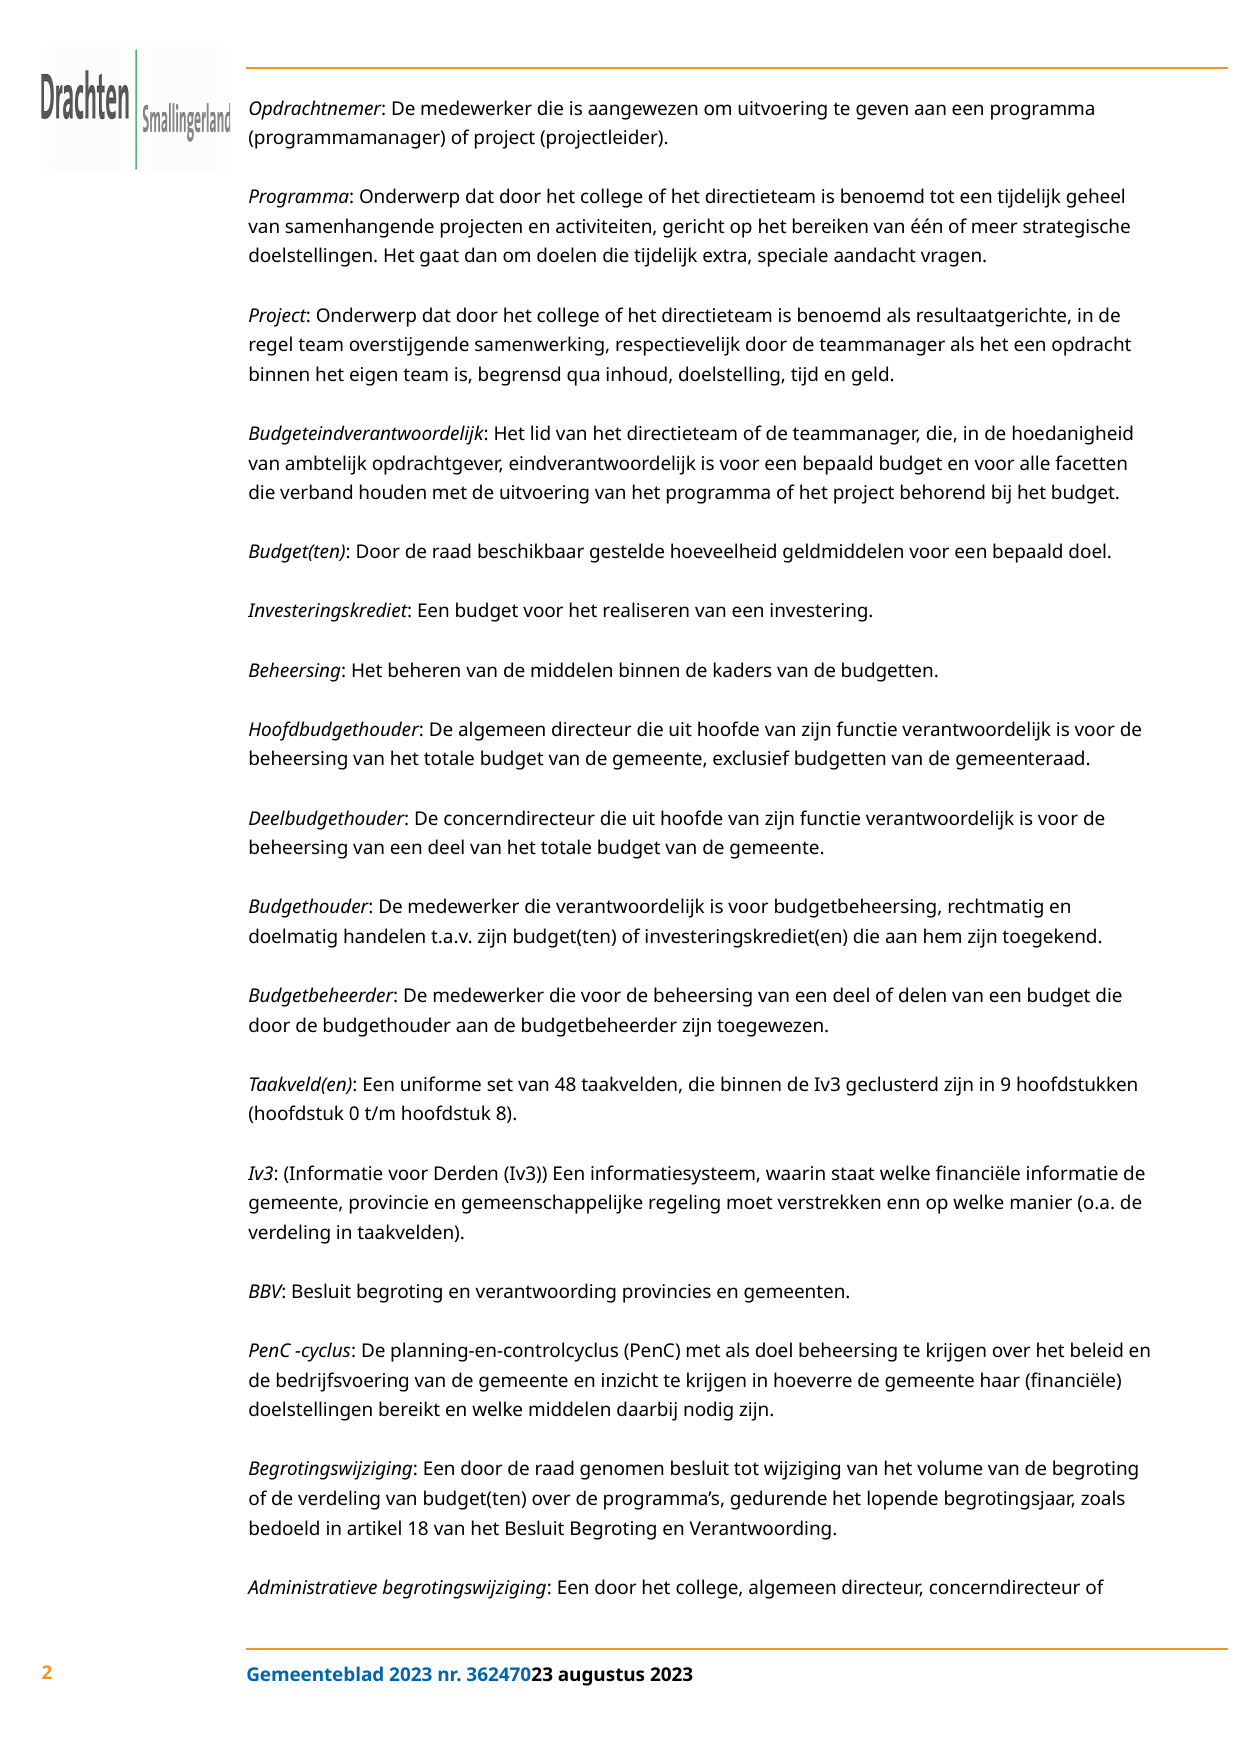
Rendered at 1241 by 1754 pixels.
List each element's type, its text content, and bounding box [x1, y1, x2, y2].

text Project: Onderwerp dat door het college of het directieteam is benoemd als resultaatgerichte, in de regel team overstijgende samenwerking, respectievelijk door de teammanager als het een opdracht binnen het eigen team is, begrensd qua inhoud, doelstelling, tijd en geld. [248, 302, 1152, 387]
text Programma: Onderwerp dat door het college of het directieteam is benoemd tot een tijdelijk geheel van samenhangende projecten en activiteiten, gericht op het bereiken van één of meer strategische doelstellingen. Het gaat dan om doelen die tijdelijk extra, speciale aandacht vragen. [248, 183, 1152, 268]
text Budgetbeheerder: De medewerker die voor de beheersing van een deel of delen van een budget die door de budgethouder aan de budgetbeheerder zijn toegewezen. [248, 982, 1152, 1038]
text Deelbudgethouder: De concerndirecteur die uit hoofde van zijn functie verantwoordelijk is voor de beheersing van een deel van het totale budget van de gemeente. [248, 805, 1152, 860]
text Taakveld(en): Een uniforme set van 48 taakvelden, die binnen de Iv3 geclusterd zijn in 9 hoofdstukken (hoofdstuk 0 t/m hoofdstuk 8). [248, 1071, 1152, 1126]
text Budget(ten): Door de raad beschikbaar gestelde hoeveelheid geldmiddelen voor een bepaald doel. [248, 538, 1152, 564]
text Budgethouder: De medewerker die verantwoordelijk is voor budgetbeheersing, rechtmatig en doelmatig handelen t.a.v. zijn budget(ten) of investeringskrediet(en) die aan hem zijn toegekend. [248, 893, 1152, 949]
text Begrotingswijziging: Een door de raad genomen besluit tot wijziging van het volume van de begroting of de verdeling van budget(ten) over de programma’s, gedurende het lopende begrotingsjaar, zoals bedoeld in artikel 18 van het Besluit Begroting en Verantwoording. [248, 1456, 1152, 1541]
text Administratieve begrotingswijziging: Een door het college, algemeen directeur, concerndirecteur of [248, 1574, 1152, 1600]
text Investeringskrediet: Een budget voor het realiseren van een investering. [248, 598, 1152, 623]
text Budgeteindverantwoordelijk: Het lid van het directieteam of de teammanager, die, in de hoedanigheid van ambtelijk opdrachtgever, eindverantwoordelijk is voor een bepaald budget en voor alle facetten die verband houden met de uitvoering van het programma of het project behorend bij het budget. [248, 420, 1152, 505]
text Opdrachtnemer: De medewerker die is aangewezen om uitvoering te geven aan een programma (programmamanager) of project (projectleider). [248, 95, 1152, 150]
text PenC -cyclus: De planning-en-controlcyclus (PenC) met als doel beheersing te krijgen over het beleid en de bedrijfsvoering van de gemeente en inzicht te krijgen in hoeverre de gemeente haar (financiële) doelstellingen bereikt en welke middelen daarbij nodig zijn. [248, 1337, 1152, 1422]
text Iv3: (Informatie voor Derden (Iv3)) Een informatiesysteem, waarin staat welke financiële informatie de gemeente, provincie en gemeenschappelijke regeling moet verstrekken enn op welke manier (o.a. de verdeling in taakvelden). [248, 1160, 1152, 1245]
text Hoofdbudgethouder: De algemeen directeur die uit hoofde van zijn functie verantwoordelijk is voor de beheersing van het totale budget van de gemeente, exclusief budgetten van de gemeenteraad. [248, 716, 1152, 771]
text Beheersing: Het beheren van de middelen binnen de kaders van de budgetten. [248, 657, 1152, 683]
picture [41, 47, 231, 172]
text BBV: Besluit begroting en verantwoording provincies en gemeenten. [248, 1278, 1152, 1304]
